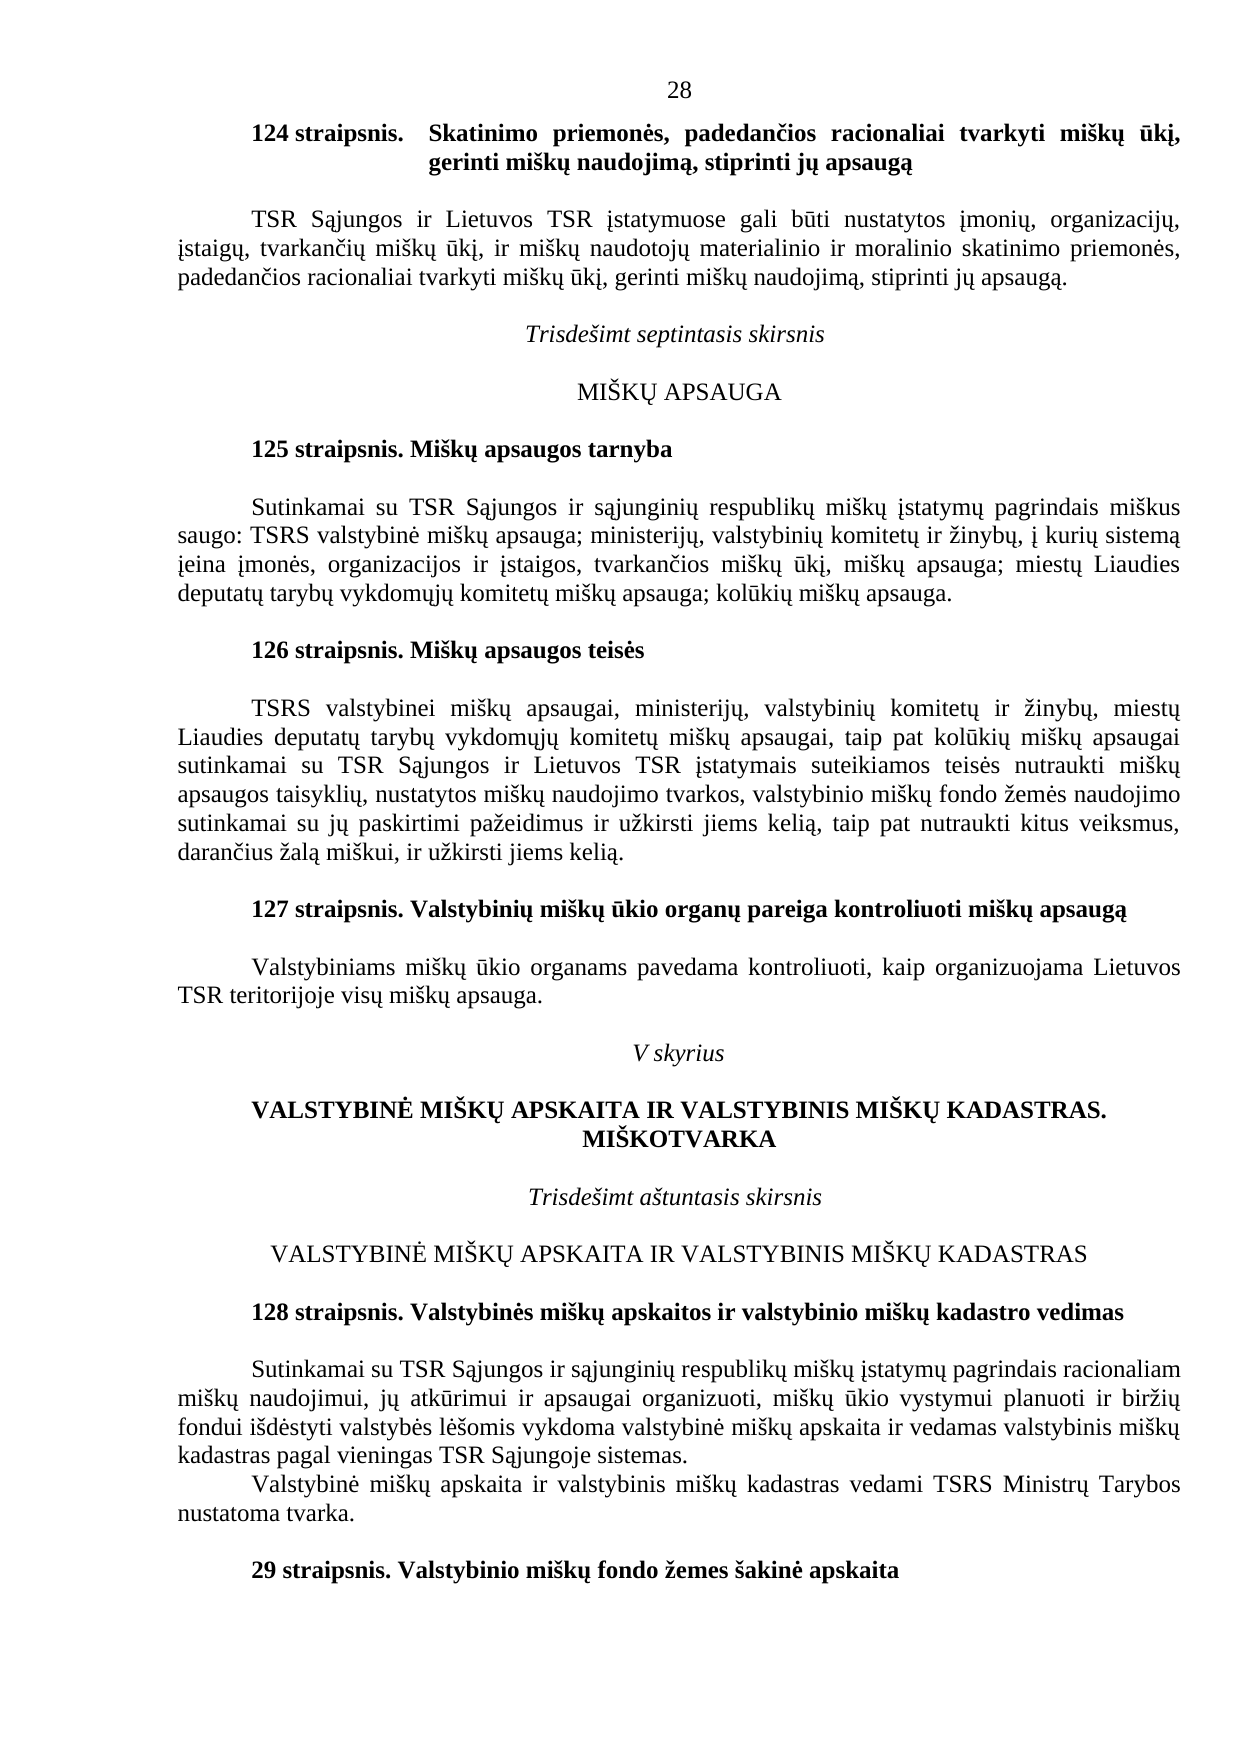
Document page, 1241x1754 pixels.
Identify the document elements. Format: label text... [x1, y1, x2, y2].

text 126 straipsnis. Miškų apsaugos teisės [177, 636, 1181, 664]
text Trisdešimt septintasis skirsnis [177, 319, 1181, 348]
text Valstybinė miškų apskaita ir valstybinis miškų kadastras vedami TSRS Ministrų Tarybos nustatoma tvarka. [177, 1469, 1181, 1527]
text VALSTYBINĖ MIŠKŲ APSKAITA IR VALSTYBINIS MIŠKŲ KADASTRAS [177, 1239, 1181, 1268]
text 127 straipsnis. Valstybinių miškų ūkio organų pareiga kontroliuoti miškų apsaugą [177, 894, 1181, 923]
text TSR Sąjungos ir Lietuvos TSR įstatymuose gali būti nustatytos įmonių, organizacijų, įstaigų, tvarkančių miškų ūkį, ir miškų naudotojų materialinio ir moralinio skatinimo priemonės, padedančios racionaliai tvarkyti miškų ūkį, gerinti miškų naudojimą, stiprinti jų apsaugą. [177, 204, 1181, 291]
text Valstybiniams miškų ūkio organams pavedama kontroliuoti, kaip organizuojama Lietuvos TSR teritorijoje visų miškų apsauga. [177, 952, 1181, 1009]
text Sutinkamai su TSR Sąjungos ir sąjunginių respublikų miškų įstatymų pagrindais racionaliam miškų naudojimui, jų atkūrimui ir apsaugai organizuoti, miškų ūkio vystymui planuoti ir biržių fondui išdėstyti valstybės lėšomis vykdoma valstybinė miškų apskaita ir vedamas valstybinis miškų kadastras pagal vieningas TSR Sąjungoje sistemas. [177, 1354, 1181, 1469]
text VALSTYBINĖ MIŠKŲ APSKAITA IR VALSTYBINIS MIŠKŲ KADASTRAS. MIŠKOTVARKA [177, 1096, 1181, 1153]
text Trisdešimt aštuntasis skirsnis [177, 1182, 1181, 1211]
text V skyrius [177, 1038, 1181, 1067]
text 124 straipsnis. Skatinimo priemonės, padedančios racionaliai tvarkyti miškų ūkį, gerinti miškų naudojimą, stiprinti jų apsaugą [251, 118, 1181, 176]
text 29 straipsnis. Valstybinio miškų fondo žemes šakinė apskaita [177, 1556, 1181, 1584]
text MIŠKŲ APSAUGA [177, 377, 1181, 406]
text 125 straipsnis. Miškų apsaugos tarnyba [177, 434, 1181, 463]
text Sutinkamai su TSR Sąjungos ir sąjunginių respublikų miškų įstatymų pagrindais miškus saugo: TSRS valstybinė miškų apsauga; ministerijų, valstybinių komitetų ir žinybų, į kurių sistemą įeina įmonės, organizacijos ir įstaigos, tvarkančios miškų ūkį, miškų apsauga; miestų Liaudies deputatų tarybų vykdomųjų komitetų miškų apsauga; kolūkių miškų apsauga. [177, 492, 1181, 607]
text TSRS valstybinei miškų apsaugai, ministerijų, valstybinių komitetų ir žinybų, miestų Liaudies deputatų tarybų vykdomųjų komitetų miškų apsaugai, taip pat kolūkių miškų apsaugai sutinkamai su TSR Sąjungos ir Lietuvos TSR įstatymais suteikiamos teisės nutraukti miškų apsaugos taisyklių, nustatytos miškų naudojimo tvarkos, valstybinio miškų fondo žemės naudojimo sutinkamai su jų paskirtimi pažeidimus ir užkirsti jiems kelią, taip pat nutraukti kitus veiksmus, darančius žalą miškui, ir užkirsti jiems kelią. [177, 693, 1181, 866]
text 128 straipsnis. Valstybinės miškų apskaitos ir valstybinio miškų kadastro vedimas [177, 1297, 1181, 1326]
